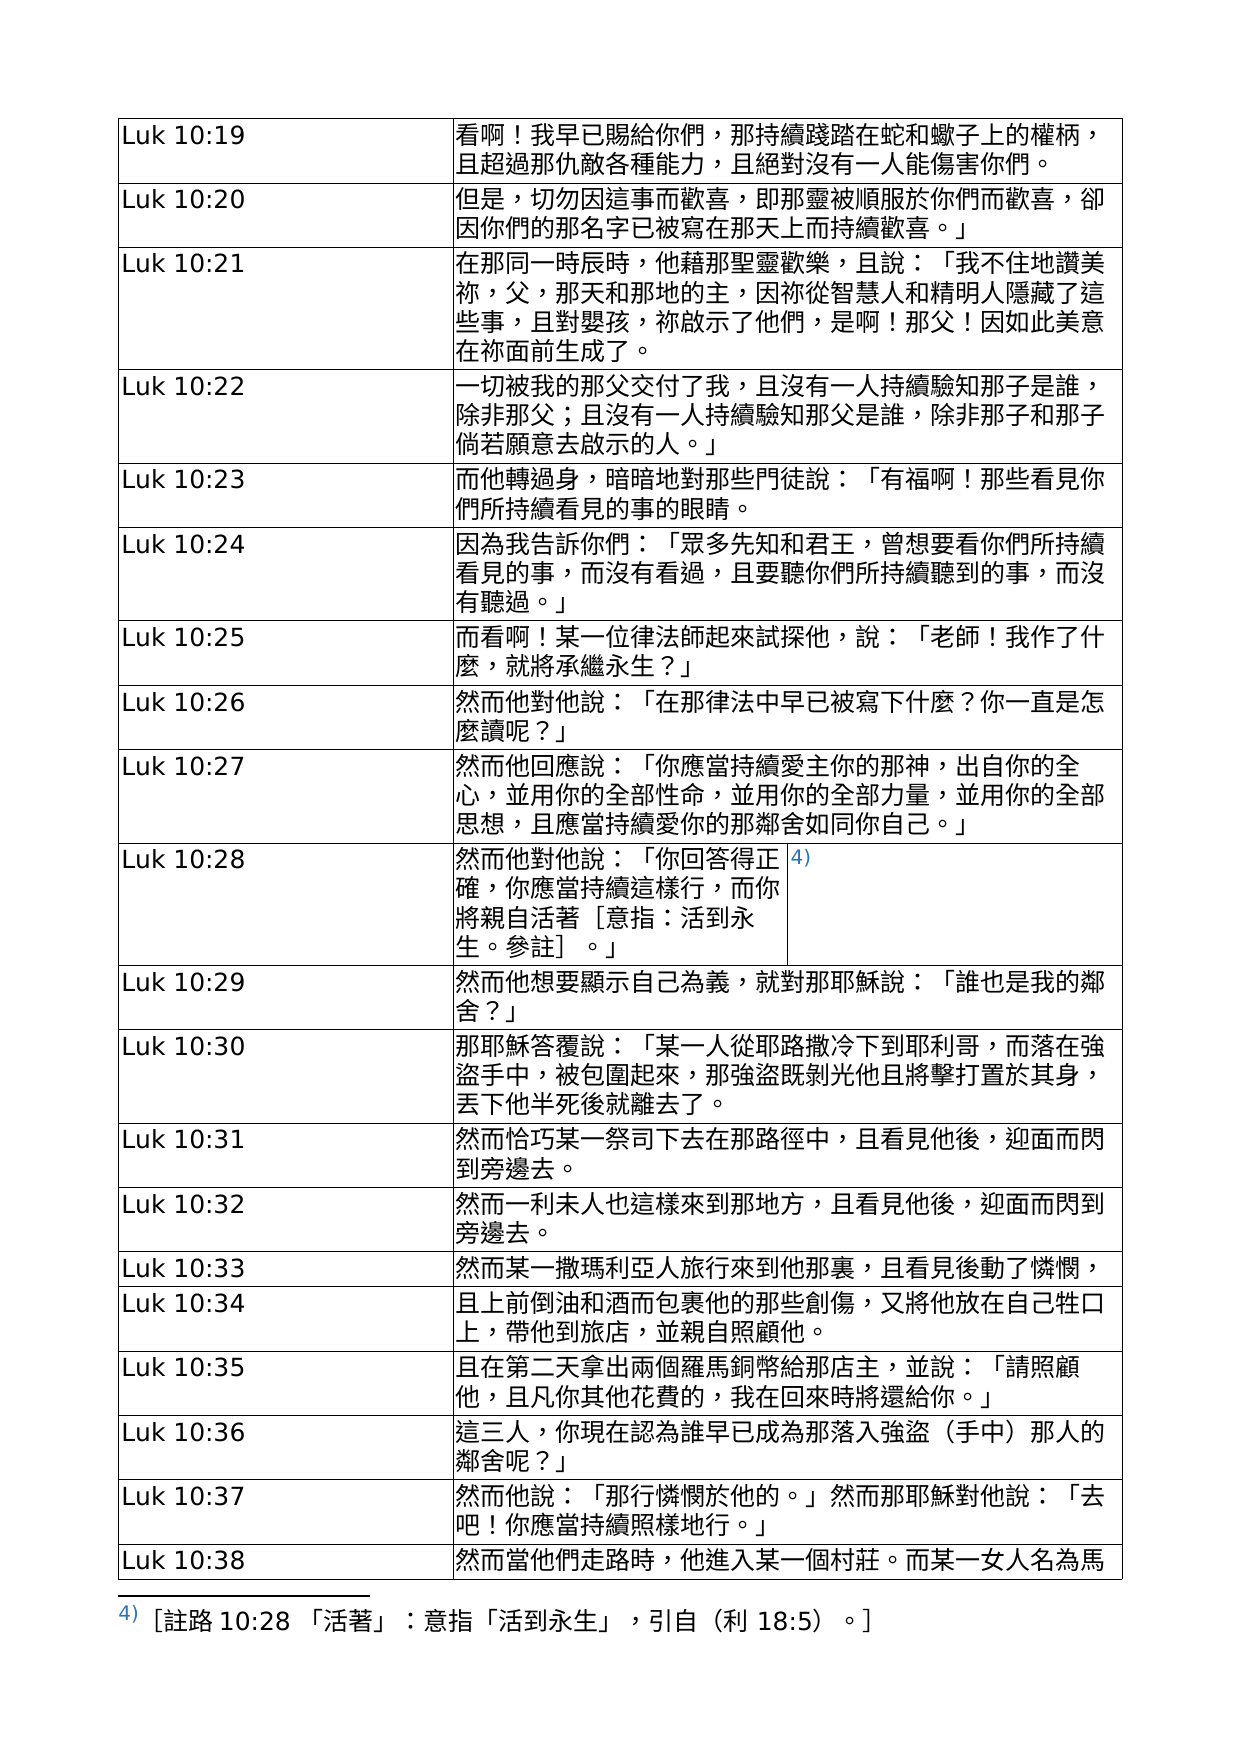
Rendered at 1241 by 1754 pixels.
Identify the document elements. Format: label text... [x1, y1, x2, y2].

table_cell 且在第二天拿出兩個羅馬銅幣給那店主，並說：「請照顧他，且凡你其他花費的，我在回來時將還給你。」 [454, 1352, 1122, 1415]
table_cell 這三人，你現在認為誰早已成為那落入強盜（手中）那人的鄰舍呢？」 [454, 1416, 1122, 1479]
table_cell Luk 10:33 [119, 1252, 453, 1286]
table_cell Luk 10:30 [119, 1030, 453, 1123]
table_cell Luk 10:22 [119, 370, 453, 463]
table_cell Luk 10:32 [119, 1188, 453, 1251]
table_cell 然而他回應說：「你應當持續愛主你的那神，出自你的全心，並用你的全部性命，並用你的全部力量，並用你的全部思想，且應當持續愛你的那鄰舍如同你自己。」 [454, 750, 1122, 842]
table_cell Luk 10:29 [119, 966, 453, 1029]
table_cell 但是，切勿因這事而歡喜，即那靈被順服於你們而歡喜，卻因你們的那名字已被寫在那天上而持續歡喜。」 [454, 184, 1122, 247]
table_cell 然而某一撒瑪利亞人旅行來到他那裏，且看見後動了憐憫， [454, 1252, 1122, 1286]
table_cell 那耶穌答覆說：「某一人從耶路撒冷下到耶利哥，而落在強盜手中，被包圍起來，那強盜既剝光他且將擊打置於其身，丟下他半死後就離去了。 [454, 1030, 1122, 1123]
table_cell 且上前倒油和酒而包裹他的那些創傷，又將他放在自己牲口上，帶他到旅店，並親自照顧他。 [454, 1287, 1122, 1351]
table_cell Luk 10:38 [119, 1545, 453, 1578]
table_cell 一切被我的那父交付了我，且沒有一人持續驗知那子是誰，除非那父；且沒有一人持續驗知那父是誰，除非那子和那子倘若願意去啟示的人。」 [454, 370, 1122, 463]
table_cell [788, 844, 1122, 965]
table_cell 看啊！我早已賜給你們，那持續踐踏在蛇和蠍子上的權柄，且超過那仇敵各種能力，且絕對沒有一人能傷害你們。 [454, 119, 1122, 182]
table_cell Luk 10:34 [119, 1287, 453, 1351]
table_cell Luk 10:35 [119, 1352, 453, 1415]
table_cell Luk 10:24 [119, 528, 453, 620]
table_cell 然而他對他說：「在那律法中早已被寫下什麼？你一直是怎麼讀呢？」 [454, 686, 1122, 749]
table_cell 然而他對他說：「你回答得正確，你應當持續這樣行，而你將親自活著［意指：活到永生。參註］。」 [454, 844, 787, 965]
table_cell Luk 10:37 [119, 1480, 453, 1543]
table_cell 在那同一時辰時，他藉那聖靈歡樂，且說：「我不住地讚美祢，父，那天和那地的主，因祢從智慧人和精明人隱藏了這些事，且對嬰孩，祢啟示了他們，是啊！那父！因如此美意在祢面前生成了。 [454, 248, 1122, 369]
table_cell Luk 10:25 [119, 621, 453, 685]
table_cell Luk 10:19 [119, 119, 453, 182]
table_cell 而他轉過身，暗暗地對那些門徒說：「有福啊！那些看見你們所持續看見的事的眼睛。 [454, 464, 1122, 527]
table_cell Luk 10:28 [119, 844, 453, 965]
table_cell 然而他想要顯示自己為義，就對那耶穌說：「誰也是我的鄰舍？」 [454, 966, 1122, 1029]
table_cell 然而恰巧某一祭司下去在那路徑中，且看見他後，迎面而閃到旁邊去。 [454, 1124, 1122, 1187]
table_cell Luk 10:26 [119, 686, 453, 749]
table_cell 而看啊！某一位律法師起來試探他，說：「老師！我作了什麼，就將承繼永生？」 [454, 621, 1122, 685]
table_cell Luk 10:20 [119, 184, 453, 247]
table_cell Luk 10:27 [119, 750, 453, 842]
table_cell Luk 10:21 [119, 248, 453, 369]
table_cell Luk 10:23 [119, 464, 453, 527]
table_cell 然而他說：「那行憐憫於他的。」然而那耶穌對他說：「去吧！你應當持續照樣地行。」 [454, 1480, 1122, 1543]
table_cell 然而一利未人也這樣來到那地方，且看見他後，迎面而閃到旁邊去。 [454, 1188, 1122, 1251]
table_cell 然而當他們走路時，他進入某一個村莊。而某一女人名為馬 [454, 1545, 1122, 1578]
table_cell Luk 10:31 [119, 1124, 453, 1187]
table_cell Luk 10:36 [119, 1416, 453, 1479]
table_cell 因為我告訴你們：「眾多先知和君王，曾想要看你們所持續看見的事，而沒有看過，且要聽你們所持續聽到的事，而沒有聽過。」 [454, 528, 1122, 620]
